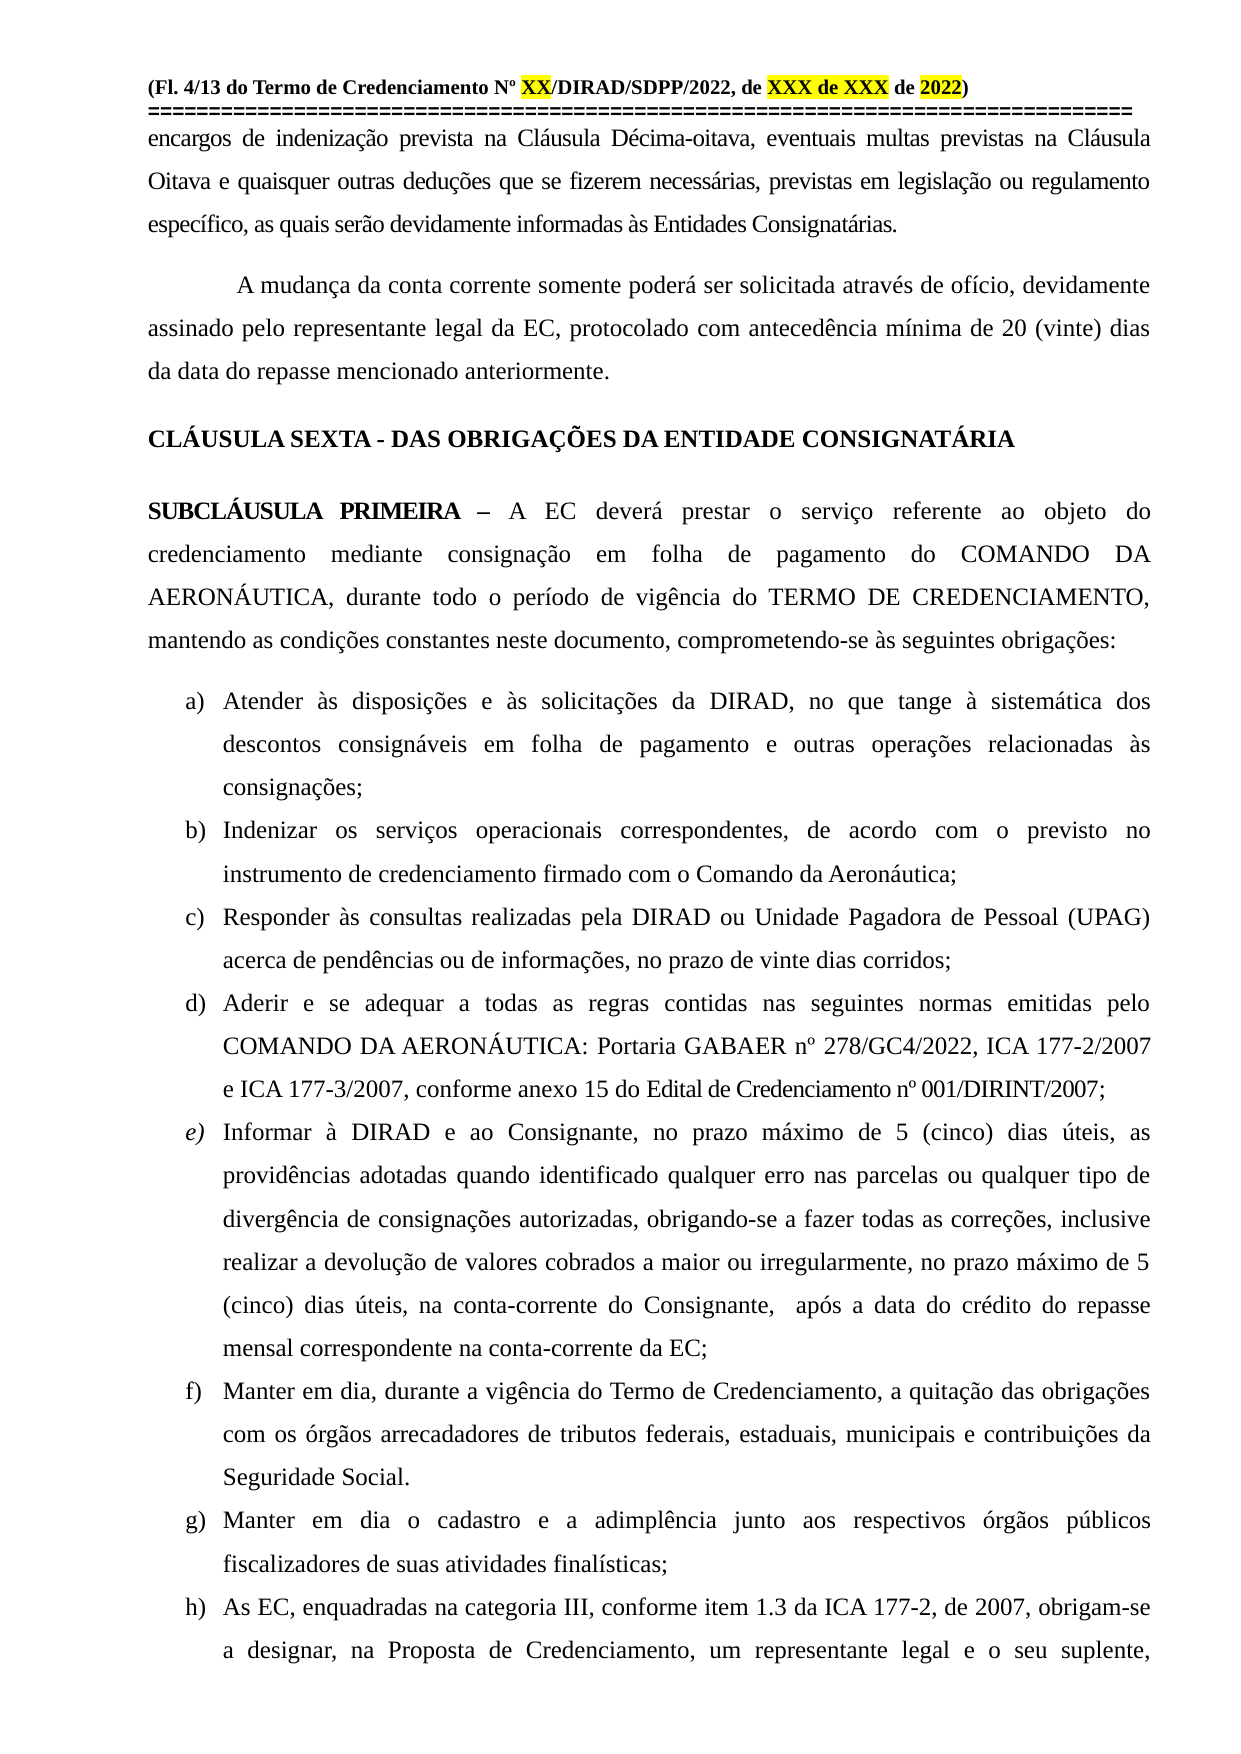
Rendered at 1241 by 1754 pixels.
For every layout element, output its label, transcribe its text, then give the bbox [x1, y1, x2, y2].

list Manter em dia, durante a vigência do Termo de Credenciamento, a quitação das obrigações com os órgãos arrecadadores de tributos federais, estaduais, municipais e contribuições da Seguridade Social. [185, 1376, 1152, 1491]
text encargos de indenização prevista na Cláusula Décima-oitava, eventuais multas previstas na Cláusula Oitava e quaisquer outras deduções que se fizerem necessárias, previstas em legislação ou regulamento específico, as quais serão devidamente informadas às Entidades Consignatárias. [148, 123, 1152, 238]
text SUBCLÁUSULA PRIMEIRA – A EC deverá prestar o serviço referente ao objeto do credenciamento mediante consignação em folha de pagamento do COMANDO DA AERONÁUTICA, durante todo o período de vigência do TERMO DE CREDENCIAMENTO, mantendo as condições constantes neste documento, comprometendo-se às seguintes obrigações: [148, 496, 1152, 654]
list Manter em dia o cadastro e a adimplência junto aos respectivos órgãos públicos fiscalizadores de suas atividades finalísticas; [185, 1506, 1152, 1577]
subtitle CLÁUSULA SEXTA - DAS OBRIGAÇÕES DA ENTIDADE CONSIGNATÁRIA [148, 424, 1152, 453]
list Responder às consultas realizadas pela DIRAD ou Unidade Pagadora de Pessoal (UPAG) acerca de pendências ou de informações, no prazo de vinte dias corridos; [185, 902, 1152, 974]
list As EC, enquadradas na categoria III, conforme item 1.3 da ICA 177-2, de 2007, obrigam-se a designar, na Proposta de Credenciamento, um representante legal e o seu suplente, [185, 1592, 1152, 1664]
text A mudança da conta corrente somente poderá ser solicitada através de ofício, devidamente assinado pelo representante legal da EC, protocolado com antecedência mínima de 20 (vinte) dias da data do repasse mencionado anteriormente. [148, 270, 1152, 385]
list Indenizar os serviços operacionais correspondentes, de acordo com o previsto no instrumento de credenciamento firmado com o Comando da Aeronáutica; [185, 816, 1152, 887]
list Aderir e se adequar a todas as regras contidas nas seguintes normas emitidas pelo COMANDO DA AERONÁUTICA: Portaria GABAER nº 278/GC4/2022, ICA 177-2/2007 e ICA 177-3/2007, conforme anexo 15 do Edital de Credenciamento nº 001/DIRINT/2007; [185, 988, 1152, 1103]
list Atender às disposições e às solicitações da DIRAD, no que tange à sistemática dos descontos consignáveis em folha de pagamento e outras operações relacionadas às consignações; [185, 686, 1152, 801]
list Informar à DIRAD e ao Consignante, no prazo máximo de 5 (cinco) dias úteis, as providências adotadas quando identificado qualquer erro nas parcelas ou qualquer tipo de divergência de consignações autorizadas, obrigando-se a fazer todas as correções, inclusive realizar a devolução de valores cobrados a maior ou irregularmente, no prazo máximo de 5 (cinco) dias úteis, na conta-corrente do Consignante, após a data do crédito do repasse mensal correspondente na conta-corrente da EC; [185, 1117, 1152, 1362]
